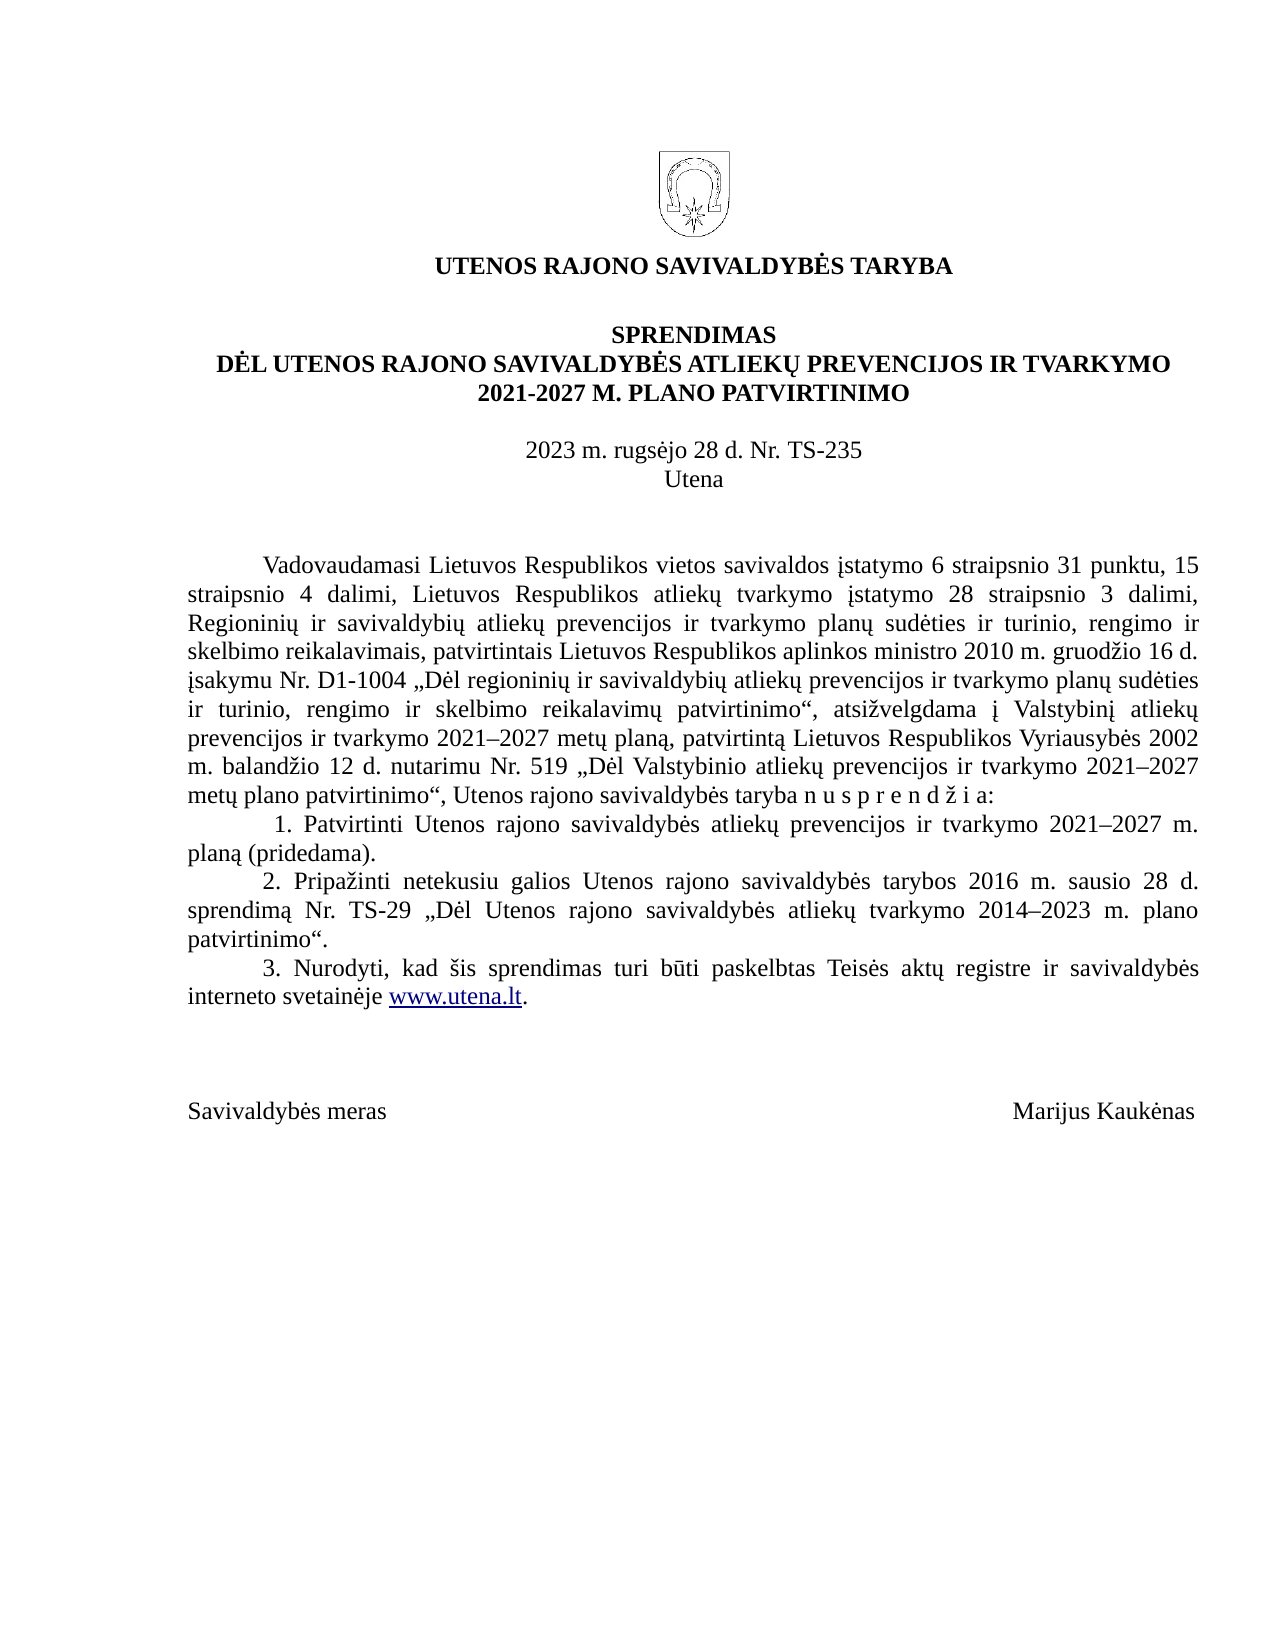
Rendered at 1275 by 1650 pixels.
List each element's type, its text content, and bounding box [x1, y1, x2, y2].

text 3. Nurodyti, kad šis sprendimas turi būti paskelbtas Teisės aktų registre ir savivaldybės interneto svetainėje www.utena.lt. [187, 953, 1200, 1010]
text 1. Patvirtinti Utenos rajono savivaldybės atliekų prevencijos ir tvarkymo 2021–2027 m. planą (pridedama). [187, 809, 1200, 866]
text 2. Pripažinti netekusiu galios Utenos rajono savivaldybės tarybos 2016 m. sausio 28 d. sprendimą Nr. TS-29 „Dėl Utenos rajono savivaldybės atliekų tvarkymo 2014–2023 m. plano patvirtinimo“. [187, 866, 1200, 953]
text Vadovaudamasi Lietuvos Respublikos vietos savivaldos įstatymo 6 straipsnio 31 punktu, 15 straipsnio 4 dalimi, Lietuvos Respublikos atliekų tvarkymo įstatymo 28 straipsnio 3 dalimi, Regioninių ir savivaldybių atliekų prevencijos ir tvarkymo planų sudėties ir turinio, rengimo ir skelbimo reikalavimais, patvirtintais Lietuvos Respublikos aplinkos ministro 2010 m. gruodžio 16 d. įsakymu Nr. D1-1004 „Dėl regioninių ir savivaldybių atliekų prevencijos ir tvarkymo planų sudėties ir turinio, rengimo ir skelbimo reikalavimų patvirtinimo“, atsižvelgdama į Valstybinį atliekų prevencijos ir tvarkymo 2021–2027 metų planą, patvirtintą Lietuvos Respublikos Vyriausybės 2002 m. balandžio 12 d. nutarimu Nr. 519 „Dėl Valstybinio atliekų prevencijos ir tvarkymo 2021–2027 metų plano patvirtinimo“, Utenos rajono savivaldybės taryba nusprendžia: [187, 550, 1200, 809]
text 2023 m. rugsėjo 28 d. Nr. TS-235 [187, 435, 1200, 464]
text SPRENDIMAS [187, 320, 1200, 349]
text Utena [187, 464, 1200, 493]
text UTENOS RAJONO SAVIVALDYBĖS TARYBA [187, 251, 1200, 279]
text DĖL UTENOS RAJONO SAVIVALDYBĖS ATLIEKŲ PREVENCIJOS IR TVARKYMO 2021-2027 M. PLANO PATVIRTINIMO [187, 349, 1200, 406]
text Savivaldybės meras Marijus Kaukėnas [187, 1096, 1264, 1125]
